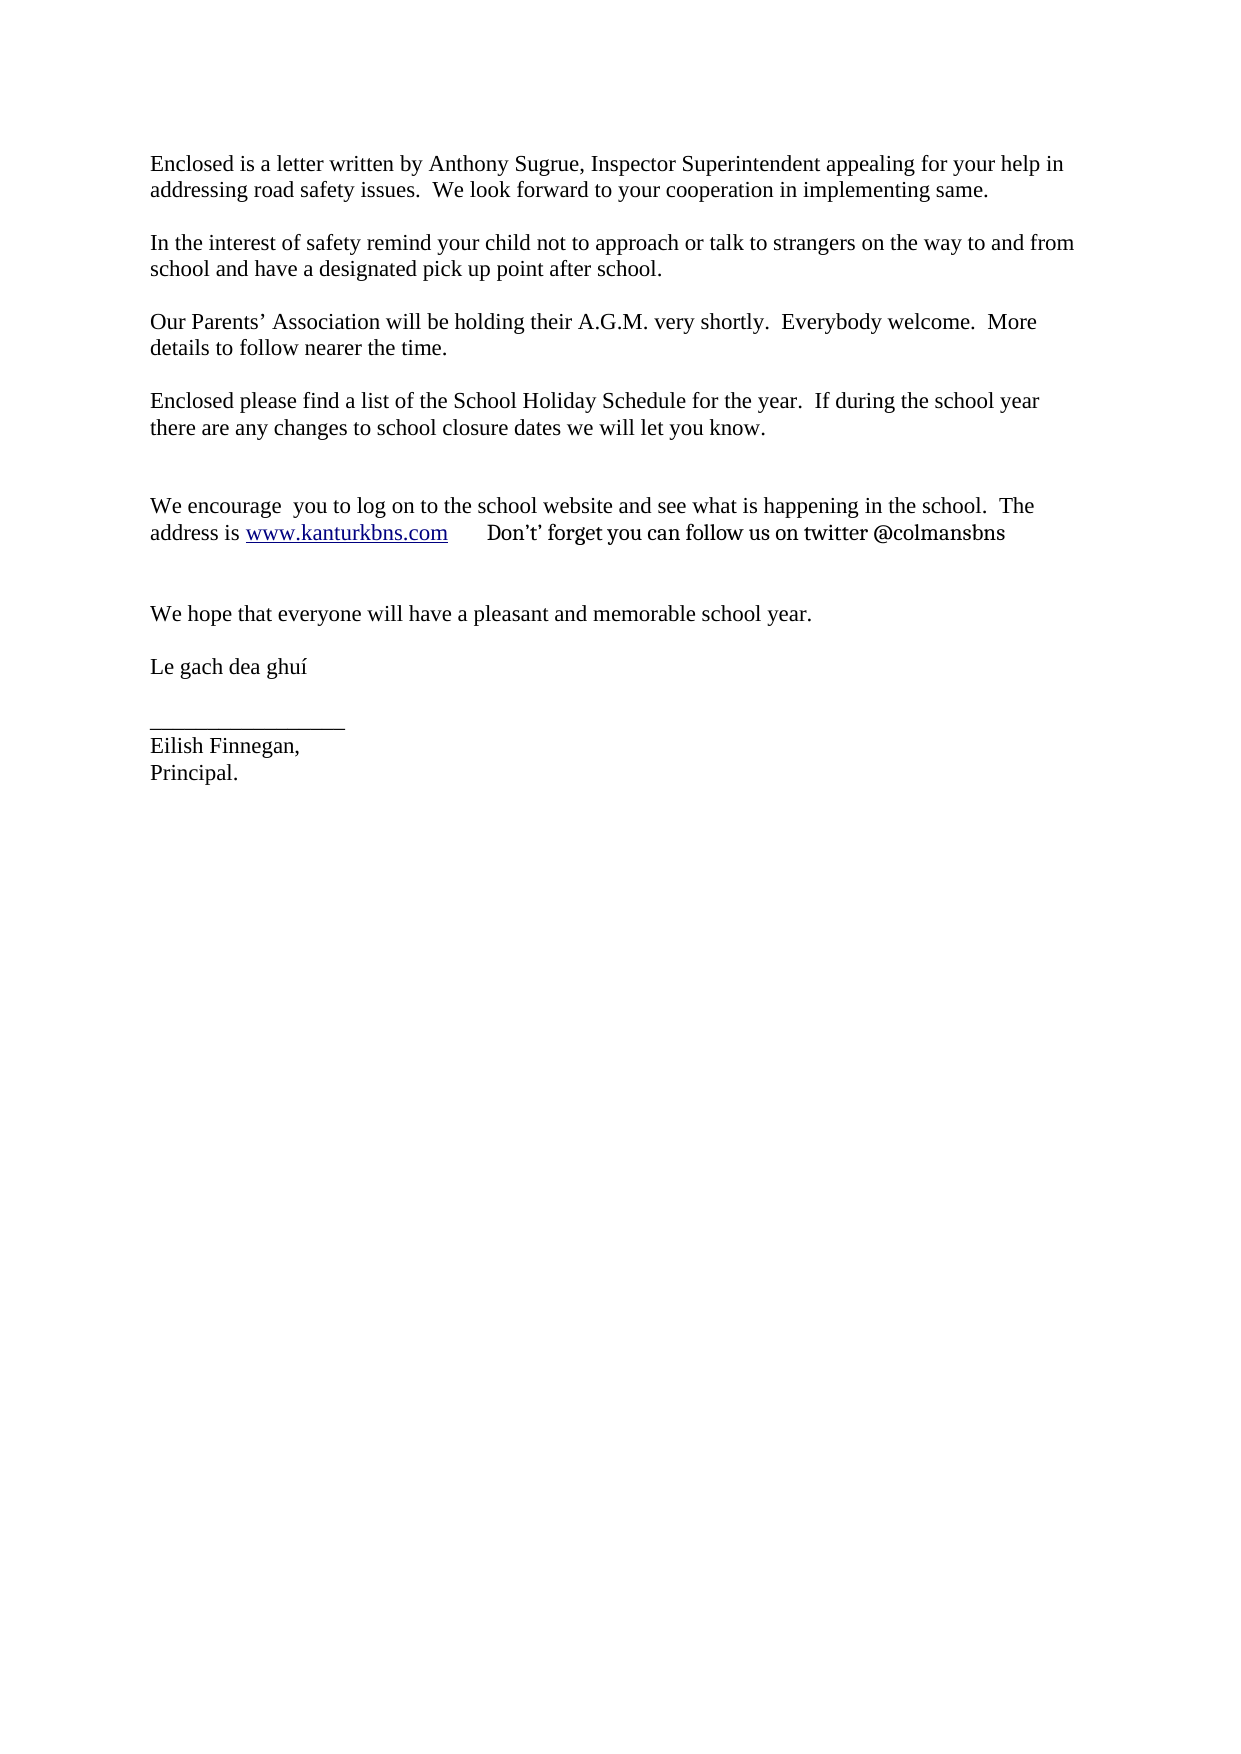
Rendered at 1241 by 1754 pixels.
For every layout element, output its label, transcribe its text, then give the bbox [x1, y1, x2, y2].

text Enclosed is a letter written by Anthony Sugrue, Inspector Superintendent appealing for your help in addressing road safety issues. We look forward to your cooperation in implementing same. [150, 150, 1090, 203]
text Eilish Finnegan, [150, 732, 1090, 758]
text Principal. [150, 758, 1090, 785]
text In the interest of safety remind your child not to approach or talk to strangers on the way to and from school and have a designated pick up point after school. [150, 229, 1090, 282]
text We hope that everyone will have a pleasant and memorable school year. [150, 600, 1090, 627]
text _________________ [150, 706, 1090, 732]
text Enclosed please find a list of the School Holiday Schedule for the year. If during the school year there are any changes to school closure dates we will let you know. [150, 387, 1090, 440]
text We encourage you to log on to the school website and see what is happening in the school. The address is www.kanturkbns.com Don’t’ forget you can follow us on twitter @colmansbns [150, 493, 1090, 546]
text Le gach dea ghuí [150, 653, 1090, 679]
text Our Parents’ Association will be holding their A.G.M. very shortly. Everybody welcome. More details to follow nearer the time. [150, 308, 1090, 361]
